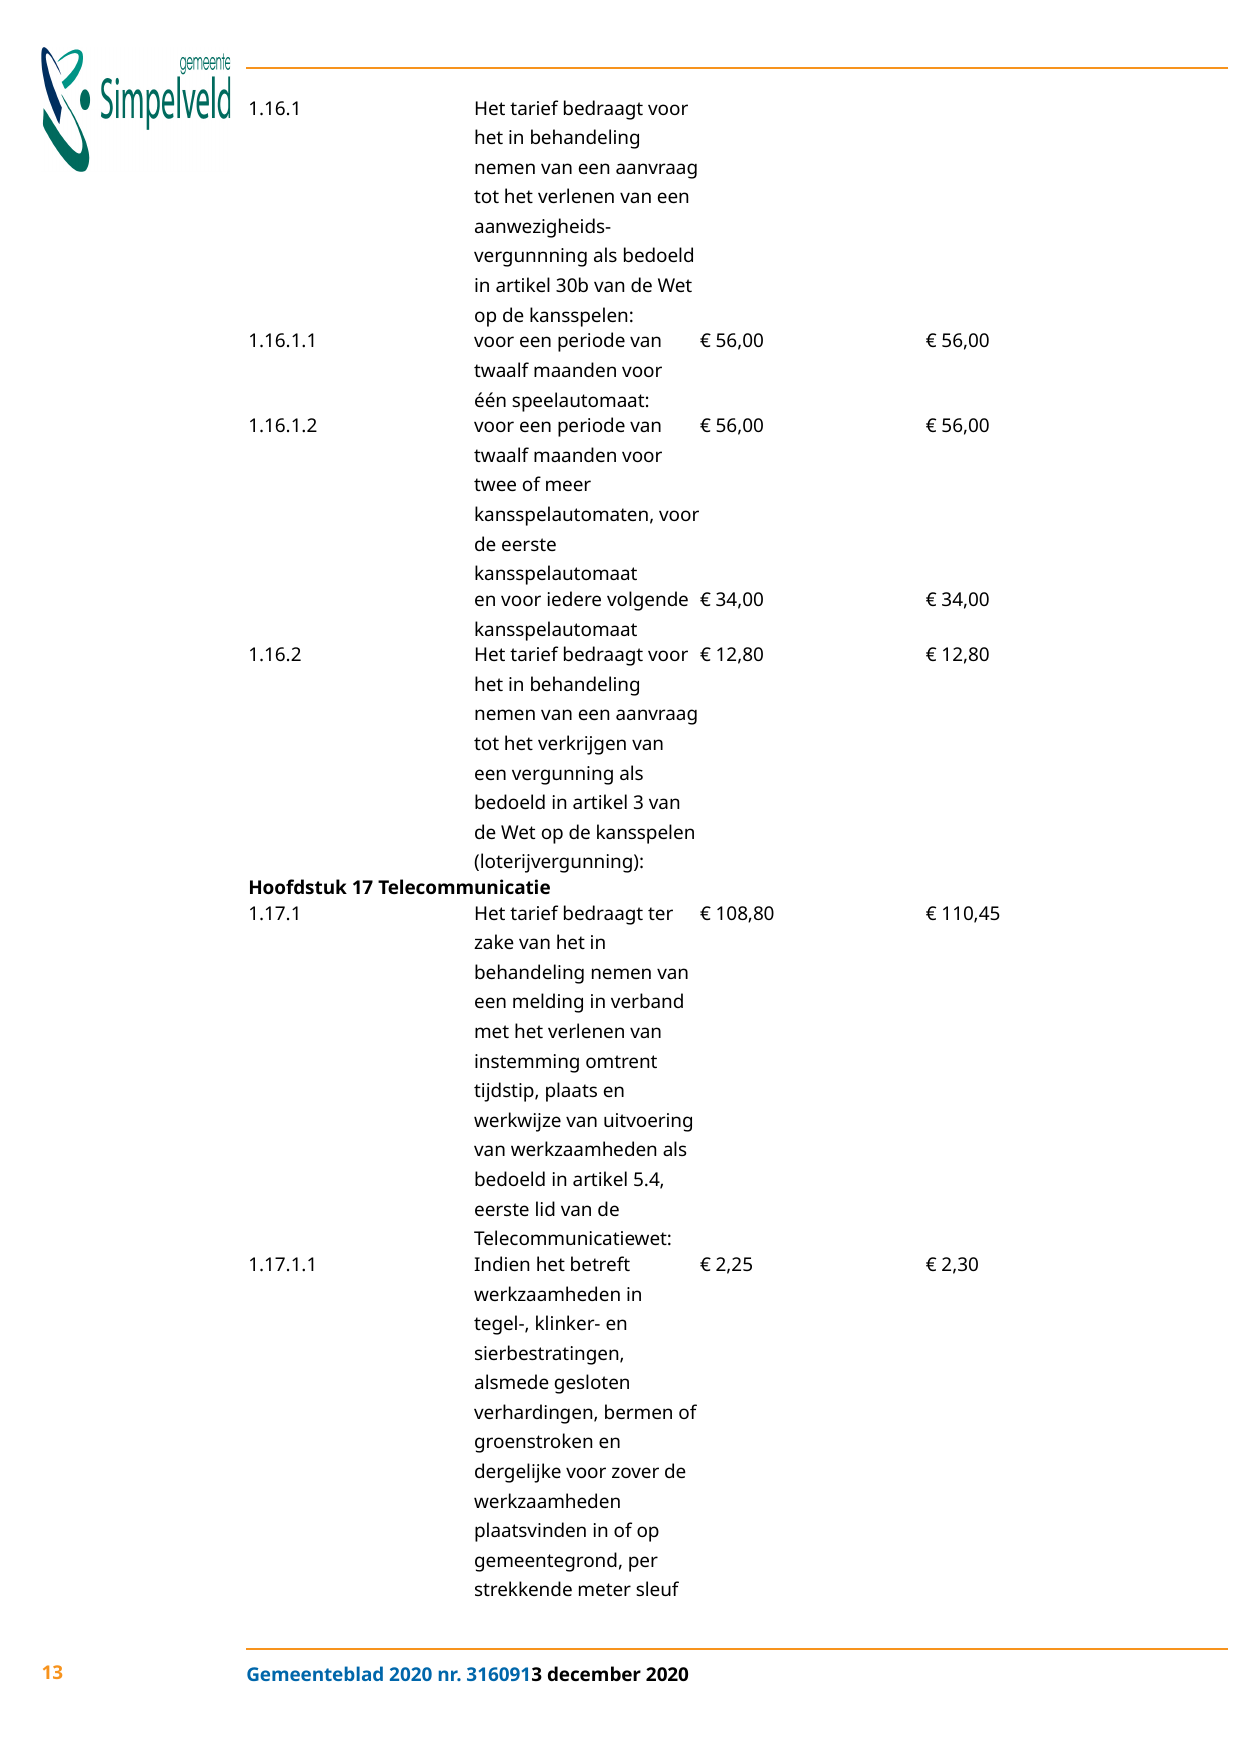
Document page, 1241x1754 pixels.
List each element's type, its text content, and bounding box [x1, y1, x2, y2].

table_cell Hoofdstuk 17 Telecommunicatie [248, 874, 700, 900]
table_cell € 2,30 [926, 1251, 1152, 1602]
table_cell € 34,00 [926, 586, 1152, 641]
table_cell [248, 586, 474, 641]
table_cell 1.17.1.1 [248, 1251, 474, 1602]
table_cell € 56,00 [700, 413, 926, 586]
table_cell Het tarief bedraagt voor het in behandeling nemen van een aanvraag tot het verkrijgen van een vergunning als bedoeld in artikel 3 van de Wet op de kansspelen (loterijvergunning): [474, 641, 700, 874]
table_cell 1.17.1 [248, 900, 474, 1251]
table_cell voor een periode van twaalf maanden voor twee of meer kansspelautomaten, voor de eerste kansspelautomaat [474, 413, 700, 586]
table_cell 1.16.1.2 [248, 413, 474, 586]
table_cell € 56,00 [700, 328, 926, 412]
table_cell Het tarief bedraagt voor het in behandeling nemen van een aanvraag tot het verlenen van een aanwezigheids-vergunnning als bedoeld in artikel 30b van de Wet op de kansspelen: [474, 95, 700, 328]
table_cell € 2,25 [700, 1251, 926, 1602]
table_cell voor een periode van twaalf maanden voor één speelautomaat: [474, 328, 700, 412]
table_cell 1.16.1 [248, 95, 474, 328]
table_cell € 34,00 [700, 586, 926, 641]
table_cell [926, 95, 1152, 328]
table_cell en voor iedere volgende kansspelautomaat [474, 586, 700, 641]
table_cell Indien het betreft werkzaamheden in tegel-, klinker- en sierbestratingen, alsmede gesloten verhardingen, bermen of groenstroken en dergelijke voor zover de werkzaamheden plaatsvinden in of op gemeentegrond, per strekkende meter sleuf [474, 1251, 700, 1602]
table_cell € 56,00 [926, 413, 1152, 586]
table_cell Het tarief bedraagt ter zake van het in behandeling nemen van een melding in verband met het verlenen van instemming omtrent tijdstip, plaats en werkwijze van uitvoering van werkzaamheden als bedoeld in artikel 5.4, eerste lid van de Telecommunicatiewet: [474, 900, 700, 1251]
table_cell [700, 95, 926, 328]
table_cell [926, 874, 1152, 900]
table_cell € 12,80 [926, 641, 1152, 874]
picture [41, 47, 231, 172]
table_cell 1.16.1.1 [248, 328, 474, 412]
table_cell € 56,00 [926, 328, 1152, 412]
table_cell € 12,80 [700, 641, 926, 874]
table_cell € 110,45 [926, 900, 1152, 1251]
table_cell [700, 874, 926, 900]
table_cell € 108,80 [700, 900, 926, 1251]
table_cell 1.16.2 [248, 641, 474, 874]
